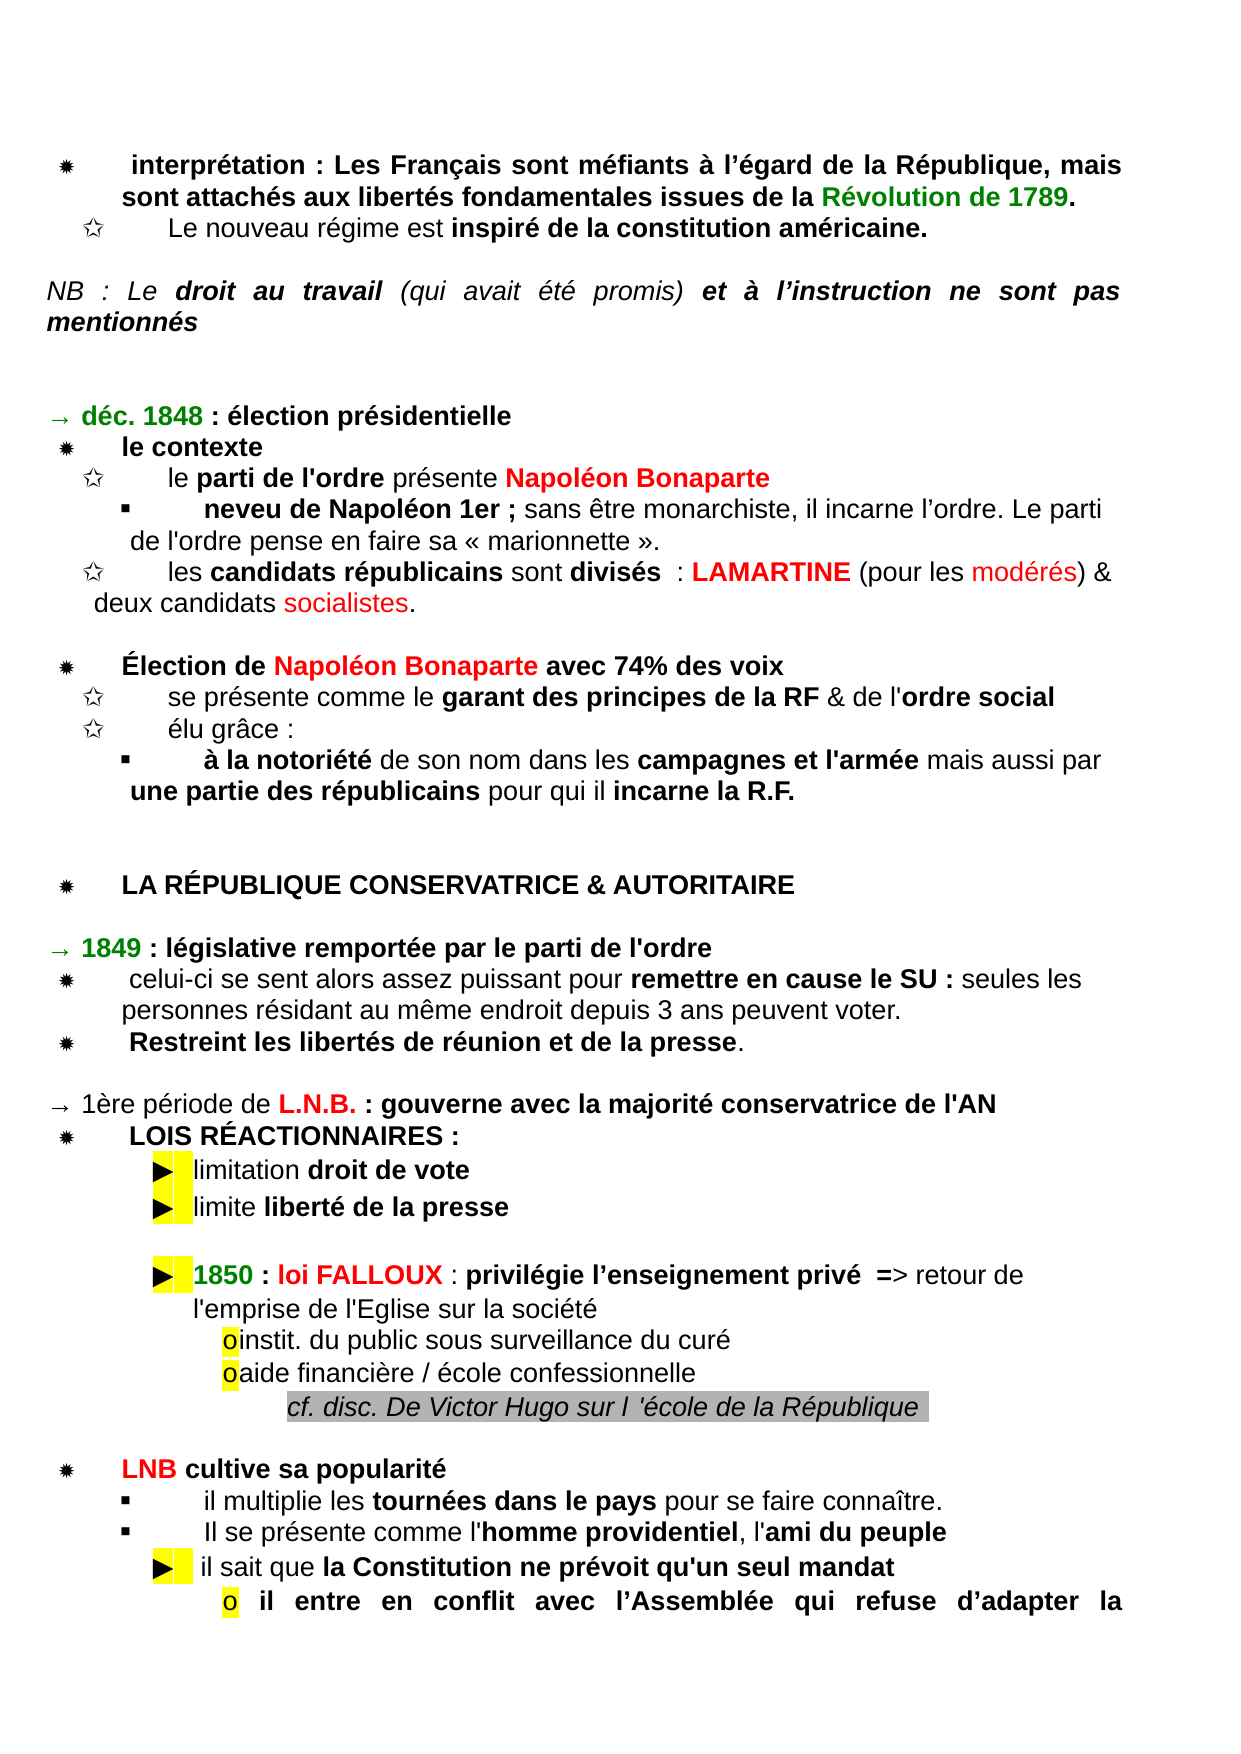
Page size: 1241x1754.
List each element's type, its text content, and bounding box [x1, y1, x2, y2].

list LNB cultive sa popularité [58, 1453, 1123, 1485]
list à la notoriété de son nom dans les campagnes et l'armée mais aussi par une partie des républicains pour qui il incarne la R.F. [119, 744, 1123, 807]
list neveu de Napoléon 1er ; sans être monarchiste, il incarne l’ordre. Le parti de l'ordre pense en faire sa « marionnette ». [119, 493, 1123, 556]
list il multiplie les tournées dans le pays pour se faire connaître. [119, 1485, 1123, 1516]
text → 1849 : législative remportée par le parti de l'ordre [46, 932, 1123, 963]
list instit. du public sous surveillance du curé [222, 1324, 1123, 1357]
list Élection de Napoléon Bonaparte avec 74% des voix [58, 650, 1123, 681]
list Restreint les libertés de réunion et de la presse. [58, 1026, 1123, 1057]
list interprétation : Les Français sont méfiants à l’égard de la République, mais sont attachés aux libertés fondamentales issues de la Révolution de 1789. [58, 149, 1123, 212]
list Il se présente comme l'homme providentiel, l'ami du peuple [119, 1516, 1123, 1548]
list limitation droit de vote [193, 1151, 1123, 1188]
list se présente comme le garant des principes de la RF & de l'ordre social [82, 681, 1123, 713]
list LA RÉPUBLIQUE CONSERVATRICE & AUTORITAIRE [58, 869, 1123, 901]
list le parti de l'ordre présente Napoléon Bonaparte [82, 462, 1123, 493]
list il entre en conflit avec l’Assemblée qui refuse d’adapter la [222, 1584, 1123, 1618]
list Le nouveau régime est inspiré de la constitution américaine. [82, 212, 1123, 243]
list LOIS RÉACTIONNAIRES : [58, 1119, 1123, 1151]
list il sait que la Constitution ne prévoit qu'un seul mandat [193, 1548, 1123, 1584]
list aide financière / école confessionnelle [222, 1357, 1123, 1391]
list les candidats républicains sont divisés : LAMARTINE (pour les modérés) & deux candidats socialistes. [82, 556, 1123, 619]
list élu grâce : [82, 713, 1123, 744]
list 1850 : loi FALLOUX : privilégie l’enseignement privé => retour de l'emprise de l'Eglise sur la société [153, 1256, 1123, 1324]
list limite liberté de la presse [193, 1188, 1123, 1224]
text NB : Le droit au travail (qui avait été promis) et à l’instruction ne sont pas mentionnés [46, 274, 1123, 337]
list le contexte [58, 431, 1123, 462]
text → déc. 1848 : élection présidentielle [46, 399, 1123, 431]
text → 1ère période de L.N.B. : gouverne avec la majorité conservatrice de l'AN [46, 1088, 1123, 1119]
list cf. disc. De Victor Hugo sur l 'école de la République [285, 1391, 1123, 1422]
list celui-ci se sent alors assez puissant pour remettre en cause le SU : seules les personnes résidant au même endroit depuis 3 ans peuvent voter. [58, 963, 1123, 1026]
